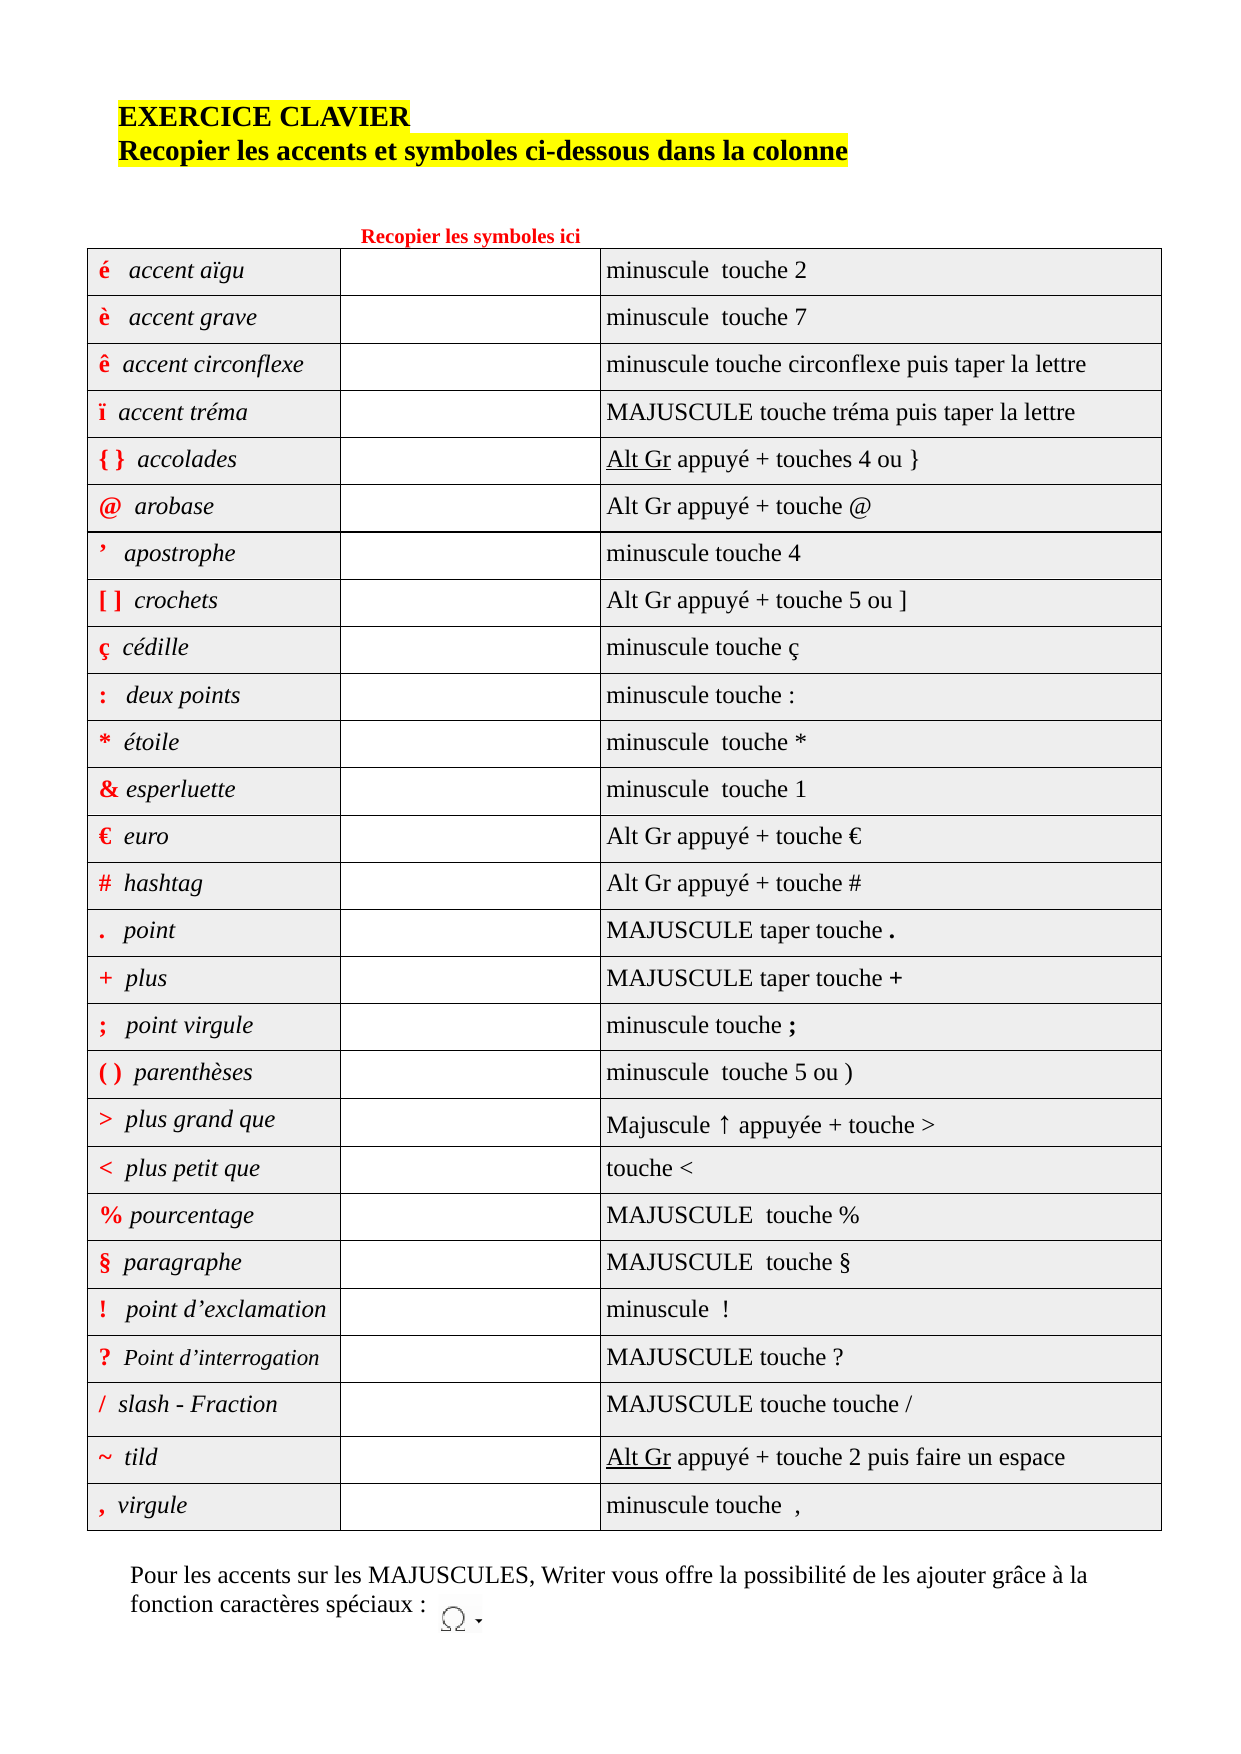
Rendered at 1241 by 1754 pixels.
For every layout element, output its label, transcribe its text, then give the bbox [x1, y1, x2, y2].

table_cell è accent grave [88, 296, 340, 343]
table_cell minuscule touche : [601, 674, 1161, 720]
table_cell # hashtag [88, 863, 340, 909]
table_cell minuscule touche 7 [601, 296, 1161, 343]
table_cell [ ] crochets [88, 580, 340, 626]
table_cell [341, 533, 600, 578]
table_cell ï accent tréma [88, 391, 340, 437]
table_cell MAJUSCULE touche ? [601, 1336, 1161, 1382]
table_cell minuscule touche 5 ou ) [601, 1051, 1161, 1098]
table_cell [341, 957, 600, 1003]
picture [438, 1594, 483, 1633]
table_cell < plus petit que [88, 1147, 340, 1193]
table_cell [341, 344, 600, 390]
table_cell , virgule [88, 1484, 340, 1530]
table_cell minuscule touche 4 [601, 533, 1161, 578]
table_cell + plus [88, 957, 340, 1003]
table_header é accent aïgu [88, 249, 340, 295]
table_cell [341, 910, 600, 956]
table_cell Alt Gr appuyé + touche 2 puis faire un espace [601, 1437, 1161, 1483]
table_cell [341, 485, 600, 531]
table_cell [341, 1336, 600, 1382]
table_cell Alt Gr appuyé + touches 4 ou } [601, 438, 1161, 484]
table_cell ( ) parenthèses [88, 1051, 340, 1098]
table_cell [341, 863, 600, 909]
table_cell [341, 721, 600, 767]
table_cell § paragraphe [88, 1241, 340, 1288]
table_cell ê accent circonflexe [88, 344, 340, 390]
table_cell minuscule touche ; [601, 1004, 1161, 1050]
table_cell [341, 674, 600, 720]
table_cell MAJUSCULE taper touche + [601, 957, 1161, 1003]
table_cell [341, 1289, 600, 1335]
table_cell [341, 296, 600, 343]
table_cell MAJUSCULE touche tréma puis taper la lettre [601, 391, 1161, 437]
table_cell € euro [88, 816, 340, 862]
table_cell [341, 391, 600, 437]
table_cell minuscule ! [601, 1289, 1161, 1335]
table_cell % pourcentage [88, 1194, 340, 1240]
table_cell MAJUSCULE taper touche . [601, 910, 1161, 956]
table_cell ? Point d’interrogation [88, 1336, 340, 1382]
table_cell [341, 1484, 600, 1530]
table_cell [341, 1099, 600, 1146]
table_cell [341, 580, 600, 626]
table_cell ’ apostrophe [88, 533, 340, 578]
table_cell * étoile [88, 721, 340, 767]
table_cell . point [88, 910, 340, 956]
table_cell ! point d’exclamation [88, 1289, 340, 1335]
table_cell [341, 1147, 600, 1193]
table_cell [341, 1241, 600, 1288]
table_cell MAJUSCULE touche touche / [601, 1383, 1161, 1436]
table_cell ~ tild [88, 1437, 340, 1483]
text Recopier les symboles ici [124, 224, 1122, 248]
table_cell [341, 1004, 600, 1050]
table_cell > plus grand que [88, 1099, 340, 1146]
table_cell [341, 438, 600, 484]
table_cell [341, 1383, 600, 1436]
table_cell [341, 1051, 600, 1098]
table_header [341, 249, 600, 295]
table_cell touche < [601, 1147, 1161, 1193]
table_cell [341, 768, 600, 814]
table_cell / slash - Fraction [88, 1383, 340, 1436]
table_cell Alt Gr appuyé + touche 5 ou ] [601, 580, 1161, 626]
table_cell { } accolades [88, 438, 340, 484]
table_cell : deux points [88, 674, 340, 720]
table_cell & esperluette [88, 768, 340, 814]
table_cell ; point virgule [88, 1004, 340, 1050]
table_cell Majuscule ↑ appuyée + touche > [601, 1099, 1161, 1146]
table_cell [341, 1437, 600, 1483]
table_cell Alt Gr appuyé + touche € [601, 816, 1161, 862]
table_cell minuscule touche * [601, 721, 1161, 767]
table_cell Alt Gr appuyé + touche # [601, 863, 1161, 909]
table_cell minuscule touche ç [601, 627, 1161, 673]
table_cell MAJUSCULE touche % [601, 1194, 1161, 1240]
table_cell [341, 816, 600, 862]
table_cell MAJUSCULE touche § [601, 1241, 1161, 1288]
table_cell [341, 627, 600, 673]
text Recopier les accents et symboles ci-dessous dans la colonne [118, 133, 1122, 167]
table_cell minuscule touche , [601, 1484, 1161, 1530]
table_cell [341, 1194, 600, 1240]
table_header minuscule touche 2 [601, 249, 1161, 295]
table_cell minuscule touche 1 [601, 768, 1161, 814]
table_cell Alt Gr appuyé + touche @ [601, 485, 1161, 531]
table_cell @ arobase [88, 485, 340, 531]
text EXERCICE CLAVIER [118, 99, 1122, 133]
table_cell minuscule touche circonflexe puis taper la lettre [601, 344, 1161, 390]
table_cell ç cédille [88, 627, 340, 673]
text Pour les accents sur les MAJUSCULES, Writer vous offre la possibilité de les ajouter grâce à la fonction caractères spéciaux : [130, 1560, 1122, 1617]
